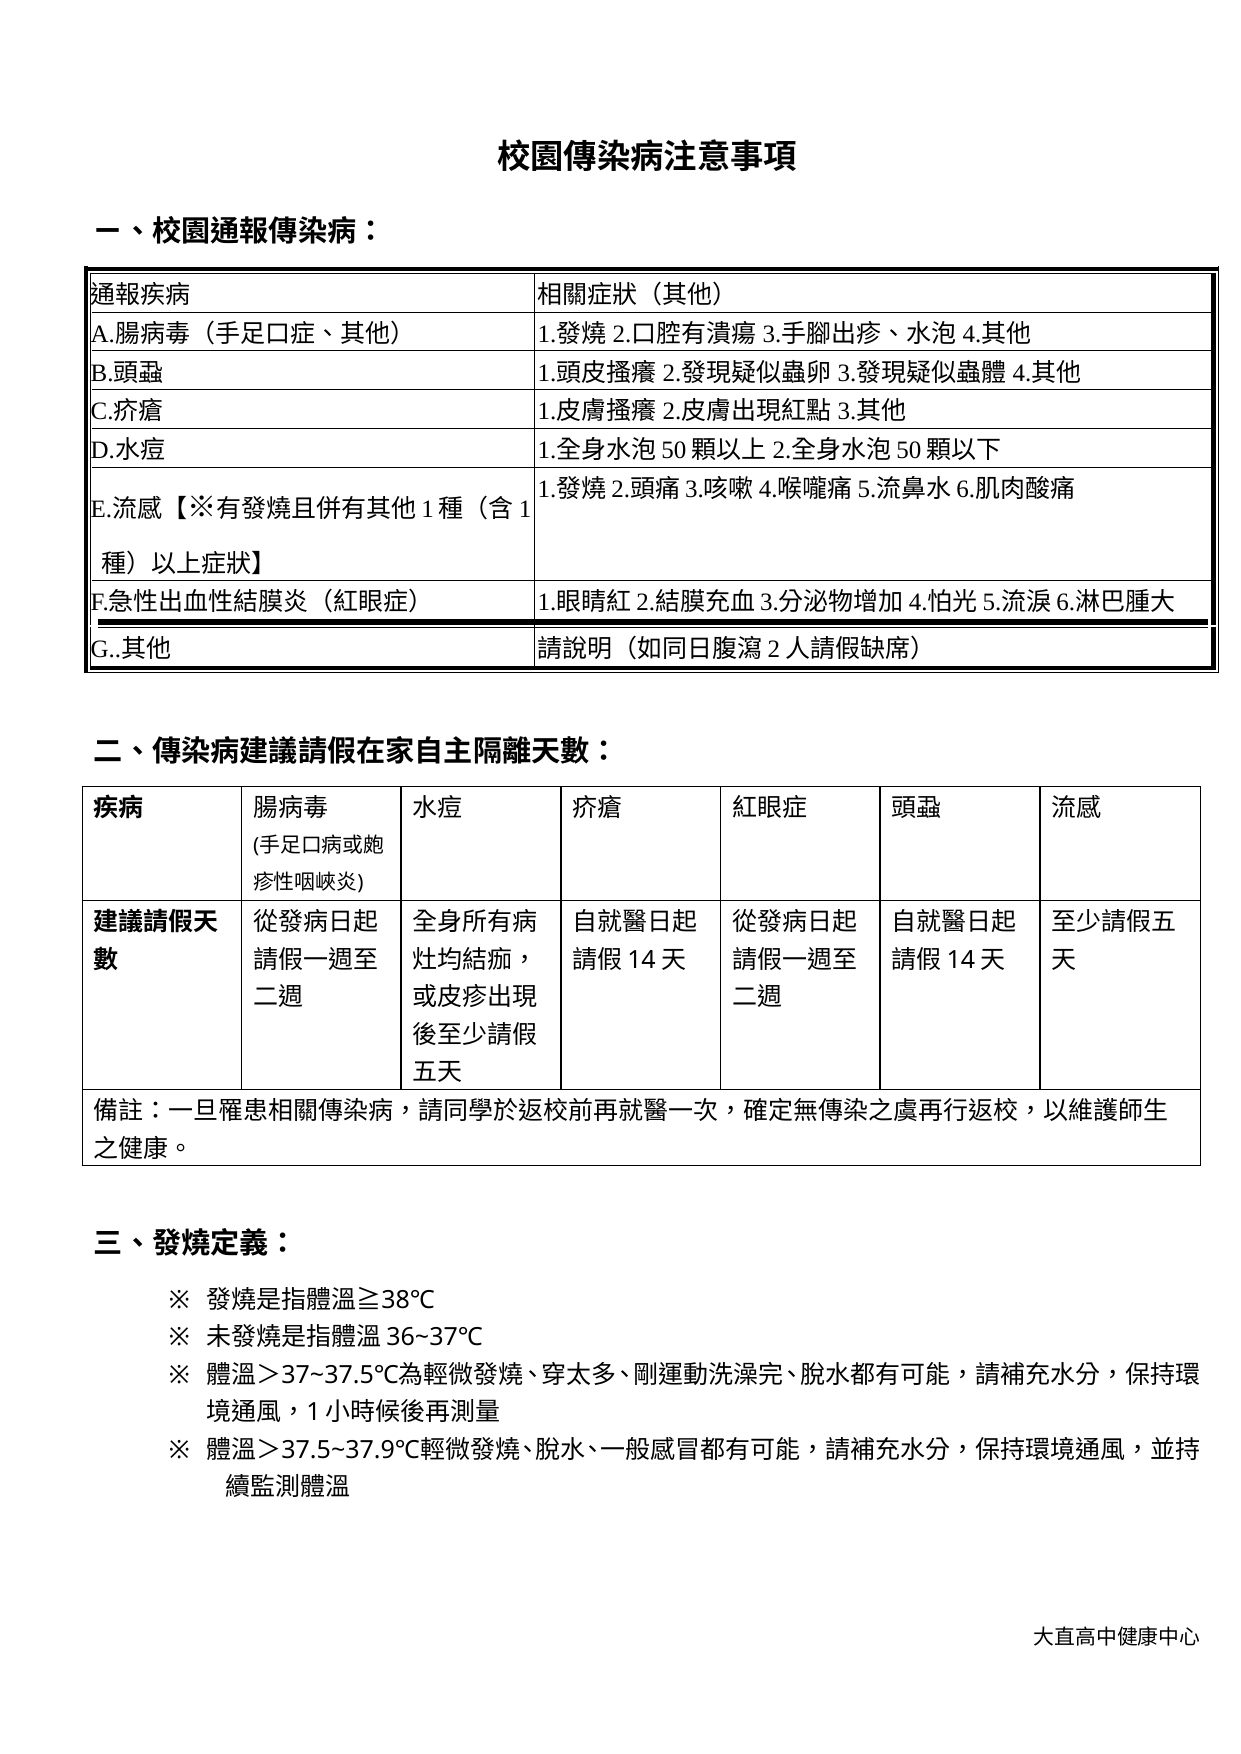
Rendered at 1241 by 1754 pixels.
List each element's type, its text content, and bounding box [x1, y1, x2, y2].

table_cell 請說明（如同日腹瀉2人請假缺席） [535, 619, 1215, 666]
table_cell 從發病日起請假一週至二週 [721, 901, 879, 1088]
table_cell E.流感【※有發燒且併有其他1種（含1種）以上症狀】 [91, 468, 534, 580]
table_cell F.急性出血性結膜炎（紅眼症） [91, 581, 534, 619]
text 三、發燒定義： [94, 1204, 1200, 1279]
table_header 疥瘡 [562, 787, 720, 899]
table_header 通報疾病 [91, 274, 534, 312]
table_cell 從發病日起請假一週至二週 [242, 901, 400, 1088]
table_cell G..其他 [88, 619, 534, 666]
table_cell 建議請假天數 [83, 901, 241, 1088]
table_cell 備註：一旦罹患相關傳染病，請同學於返校前再就醫一次，確定無傳染之虞再行返校，以維護師生之健康。 [83, 1090, 1200, 1165]
text 二、傳染病建議請假在家自主隔離天數： [94, 711, 1200, 786]
table_cell D.水痘 [91, 429, 534, 467]
table_cell 1.發燒 2.口腔有潰瘍 3.手腳出疹、水泡 4.其他 [535, 313, 1211, 350]
table_cell 1.眼睛紅2.結膜充血3.分泌物增加4.怕光5.流淚6.淋巴腫大 [535, 581, 1211, 619]
table_header 紅眼症 [721, 787, 879, 899]
text 校園傳染病注意事項 [94, 116, 1200, 191]
table_header 腸病毒 (手足口病或皰疹性咽峽炎) [242, 787, 400, 899]
table_cell 1.頭皮搔癢 2.發現疑似蟲卵 3.發現疑似蟲體 4.其他 [535, 351, 1211, 389]
table_header 相關症狀（其他） [535, 274, 1211, 312]
list 未發燒是指體溫36~37℃ [169, 1316, 1200, 1354]
table_cell 1.全身水泡50顆以上 2.全身水泡50顆以下 [535, 429, 1211, 467]
list 體溫＞37~37.5℃為輕微發燒、穿太多、剛運動洗澡完、脫水都有可能，請補充水分，保持環境通風，1小時候後再測量 [169, 1354, 1200, 1429]
table_header 水痘 [402, 787, 560, 899]
table_cell 1.發燒2.頭痛3.咳嗽4.喉嚨痛5.流鼻水6.肌肉酸痛 [535, 468, 1211, 580]
list 發燒是指體溫≧38℃ [94, 1279, 1200, 1316]
table_cell 1.皮膚搔癢 2.皮膚出現紅點 3.其他 [535, 390, 1211, 428]
table_header 疾病 [83, 787, 241, 899]
table_cell B.頭蝨 [91, 351, 534, 389]
table_cell A.腸病毒（手足口症、其他） [91, 313, 534, 350]
list 體溫＞37.5~37.9℃輕微發燒、脫水、一般感冒都有可能，請補充水分，保持環境通風，並持續監測體溫 [169, 1429, 1200, 1504]
table_cell 至少請假五天 [1041, 901, 1200, 1088]
table_cell 自就醫日起請假14天 [881, 901, 1039, 1088]
table_cell C.疥瘡 [91, 390, 534, 428]
table_cell 自就醫日起請假14天 [562, 901, 720, 1088]
table_cell 全身所有病灶均結痂，或皮疹出現後至少請假五天 [402, 901, 560, 1088]
table_header 流感 [1041, 787, 1200, 899]
table_header 頭蝨 [881, 787, 1039, 899]
text ㄧ、校園通報傳染病： [94, 191, 1200, 266]
